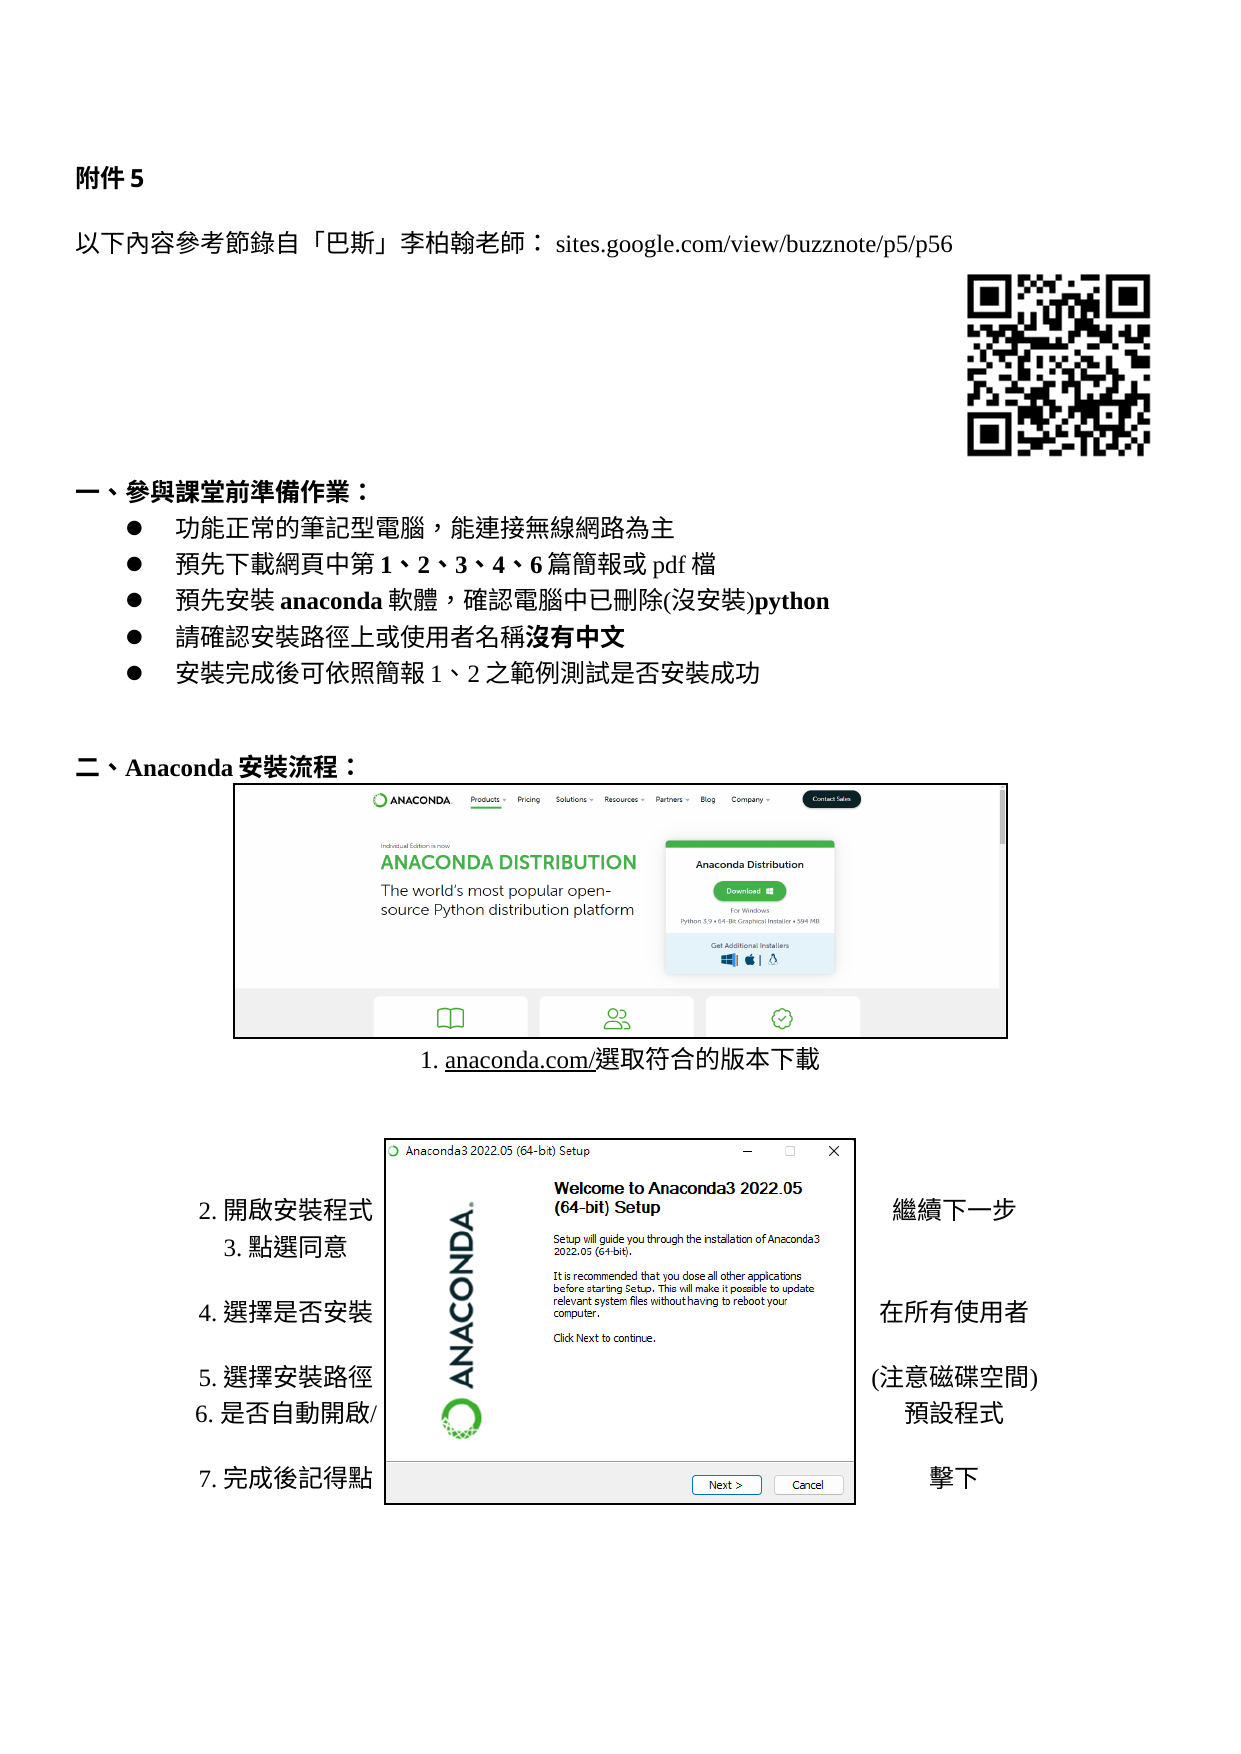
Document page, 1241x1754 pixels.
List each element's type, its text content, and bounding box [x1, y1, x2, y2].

text 6. 是否自動開啟/ [187, 1394, 384, 1430]
text 一、參與課堂前準備作業： [75, 472, 1165, 508]
text 二、Anaconda安裝流程： [75, 747, 1165, 783]
text 5. 選擇安裝路徑 [187, 1357, 384, 1393]
text 在所有使用者 [856, 1292, 1053, 1328]
text 7. 完成後記得點 [187, 1459, 384, 1495]
list 請確認安裝路徑上或使用者名稱沒有中文 [125, 617, 1165, 653]
text 2. 開啟安裝程式 [187, 1191, 384, 1227]
text 1. anaconda.com/選取符合的版本下載 [75, 1039, 1165, 1076]
text 以下內容參考節錄自「巴斯」李柏翰老師： sites.google.com/view/buzznote/p5/p56 [75, 223, 1165, 259]
list 預先下載網頁中第1、2、3、4、6篇簡報或pdf檔 [125, 544, 1165, 581]
text 3. 點選同意 [187, 1227, 384, 1263]
list 預先安裝anaconda軟體，確認電腦中已刪除(沒安裝)python [125, 581, 1165, 617]
list 安裝完成後可依照簡報1、2之範例測試是否安裝成功 [125, 653, 1165, 689]
text (注意磁碟空間) [856, 1357, 1053, 1393]
text 擊下 [856, 1459, 1053, 1495]
text 4. 選擇是否安裝 [187, 1292, 384, 1328]
text 預設程式 [856, 1394, 1053, 1430]
text 附件5 [75, 158, 1165, 194]
text [856, 1227, 1053, 1263]
text 繼續下一步 [856, 1191, 1053, 1227]
list 功能正常的筆記型電腦，能連接無線網路為主 [125, 508, 1165, 544]
